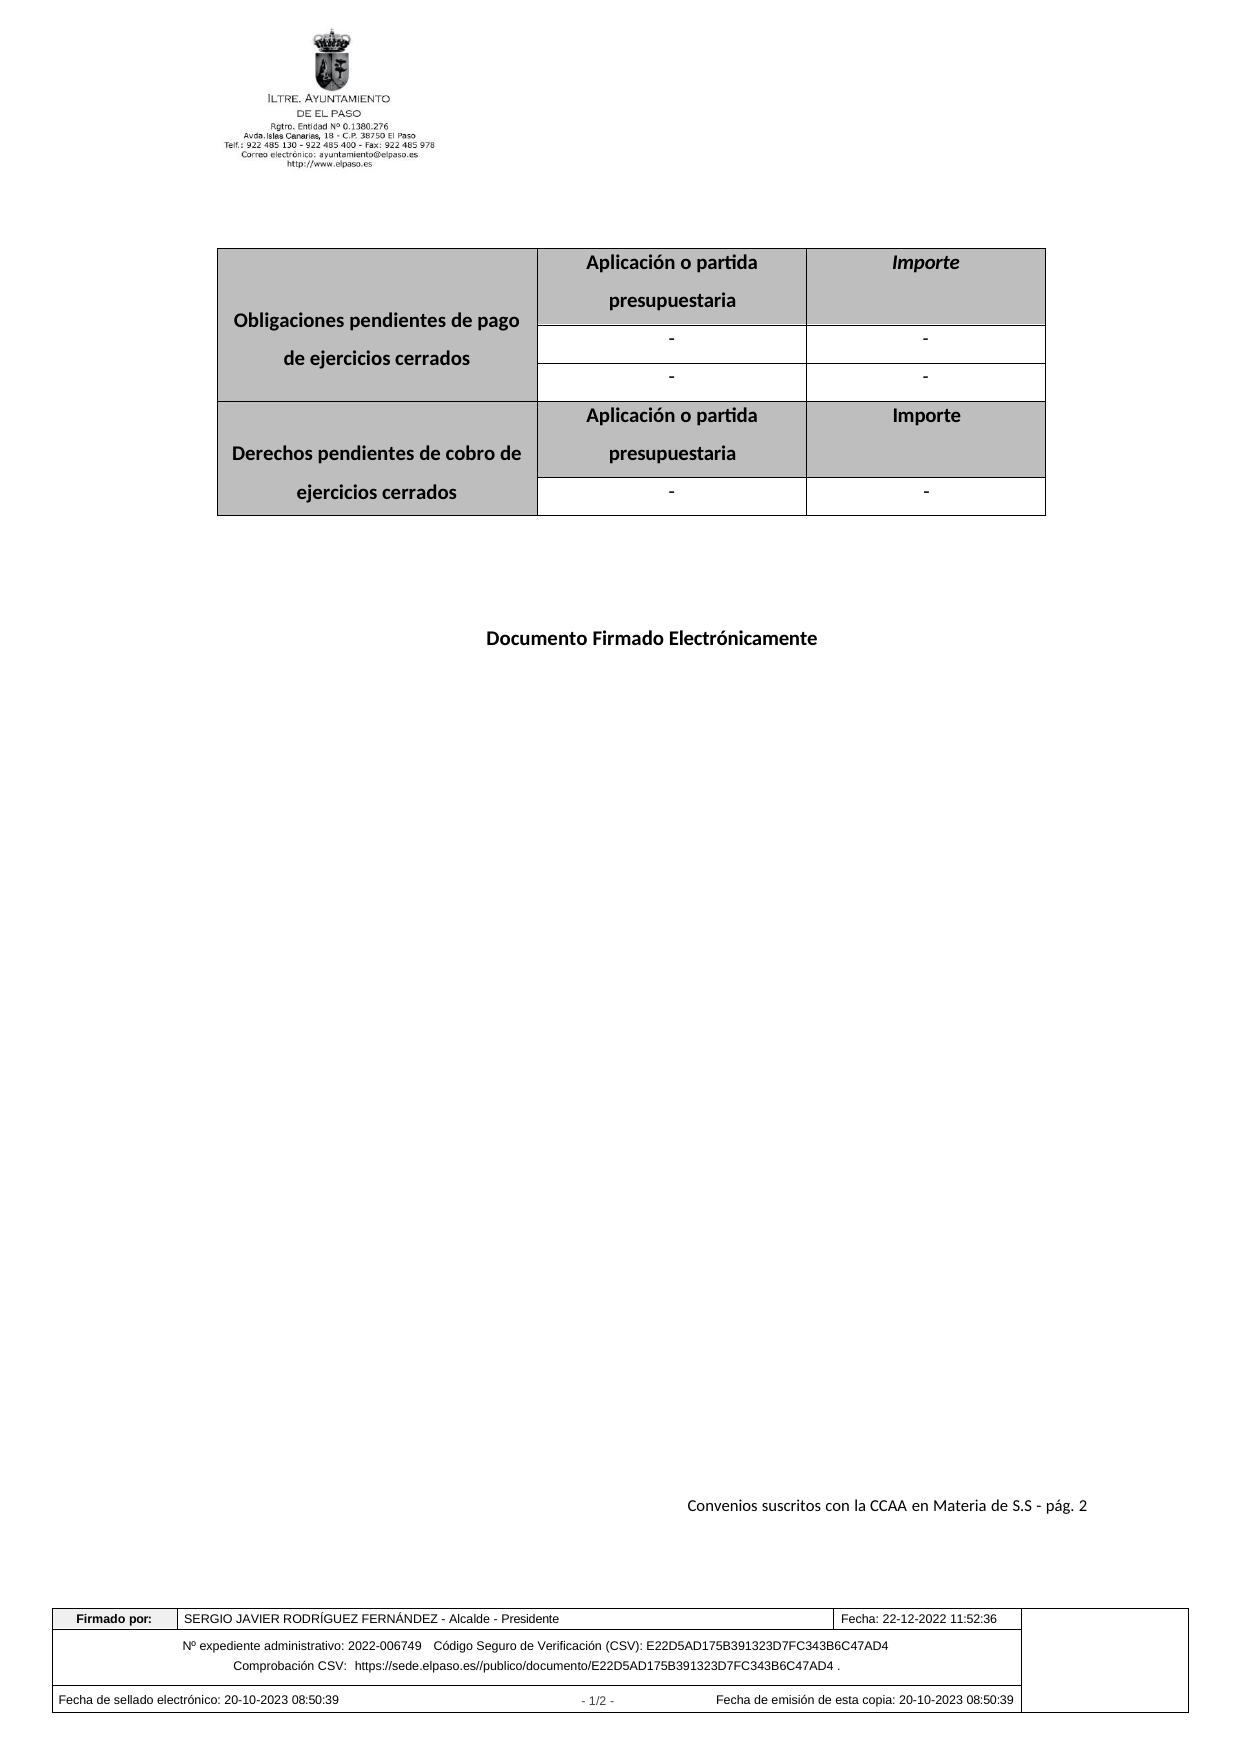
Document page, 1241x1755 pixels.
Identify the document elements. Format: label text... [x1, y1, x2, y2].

table_cell - [538, 478, 806, 515]
table_header Aplicación o partida presupuestaria [538, 249, 806, 324]
table_cell - [807, 326, 1045, 363]
table_cell - [807, 364, 1045, 401]
table_cell - [538, 364, 806, 401]
table_header Obligaciones pendientes de pago de ejercicios cerrados [218, 249, 537, 401]
table_cell - [807, 478, 1045, 515]
table_header Importe [807, 249, 1045, 324]
table_cell Derechos pendientes de cobro de ejercicios cerrados [218, 402, 537, 515]
table_cell - [538, 326, 806, 363]
table_cell Importe [807, 402, 1045, 477]
text Documento Firmado Electrónicamente [486, 625, 1201, 651]
table_cell Aplicación o partida presupuestaria [538, 402, 806, 477]
